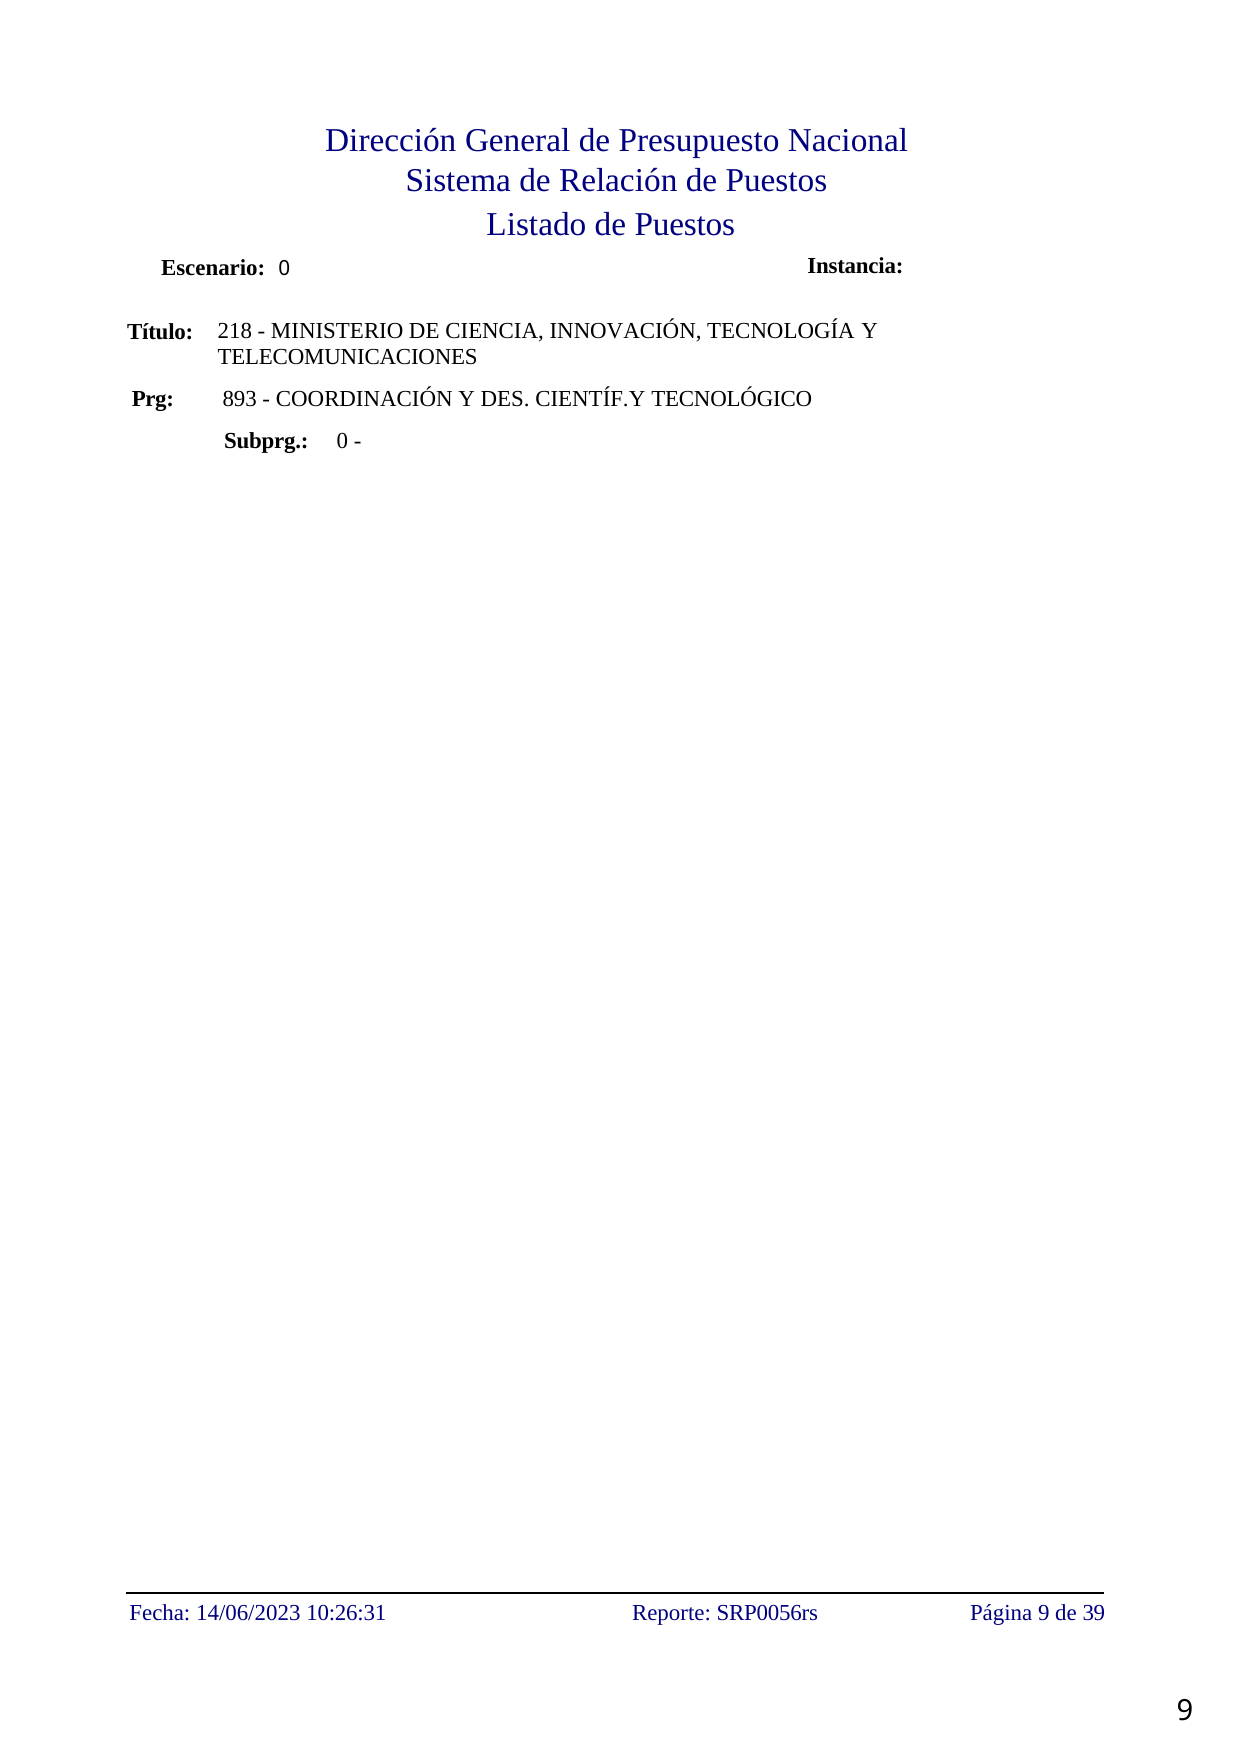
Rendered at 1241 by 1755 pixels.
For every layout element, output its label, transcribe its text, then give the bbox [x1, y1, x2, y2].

text Subprg.: 0 - [224, 428, 1123, 454]
subtitle Título: [127, 318, 199, 344]
text TELECOMUNICACIONES [217, 343, 1123, 369]
text Prg: [132, 385, 199, 411]
text 893 - COORDINACIÓN Y DES. CIENTÍF.Y TECNOLÓGICO [222, 385, 1123, 411]
text 218 - MINISTERIO DE CIENCIA, INNOVACIÓN, TECNOLOGÍA Y [217, 318, 1123, 343]
